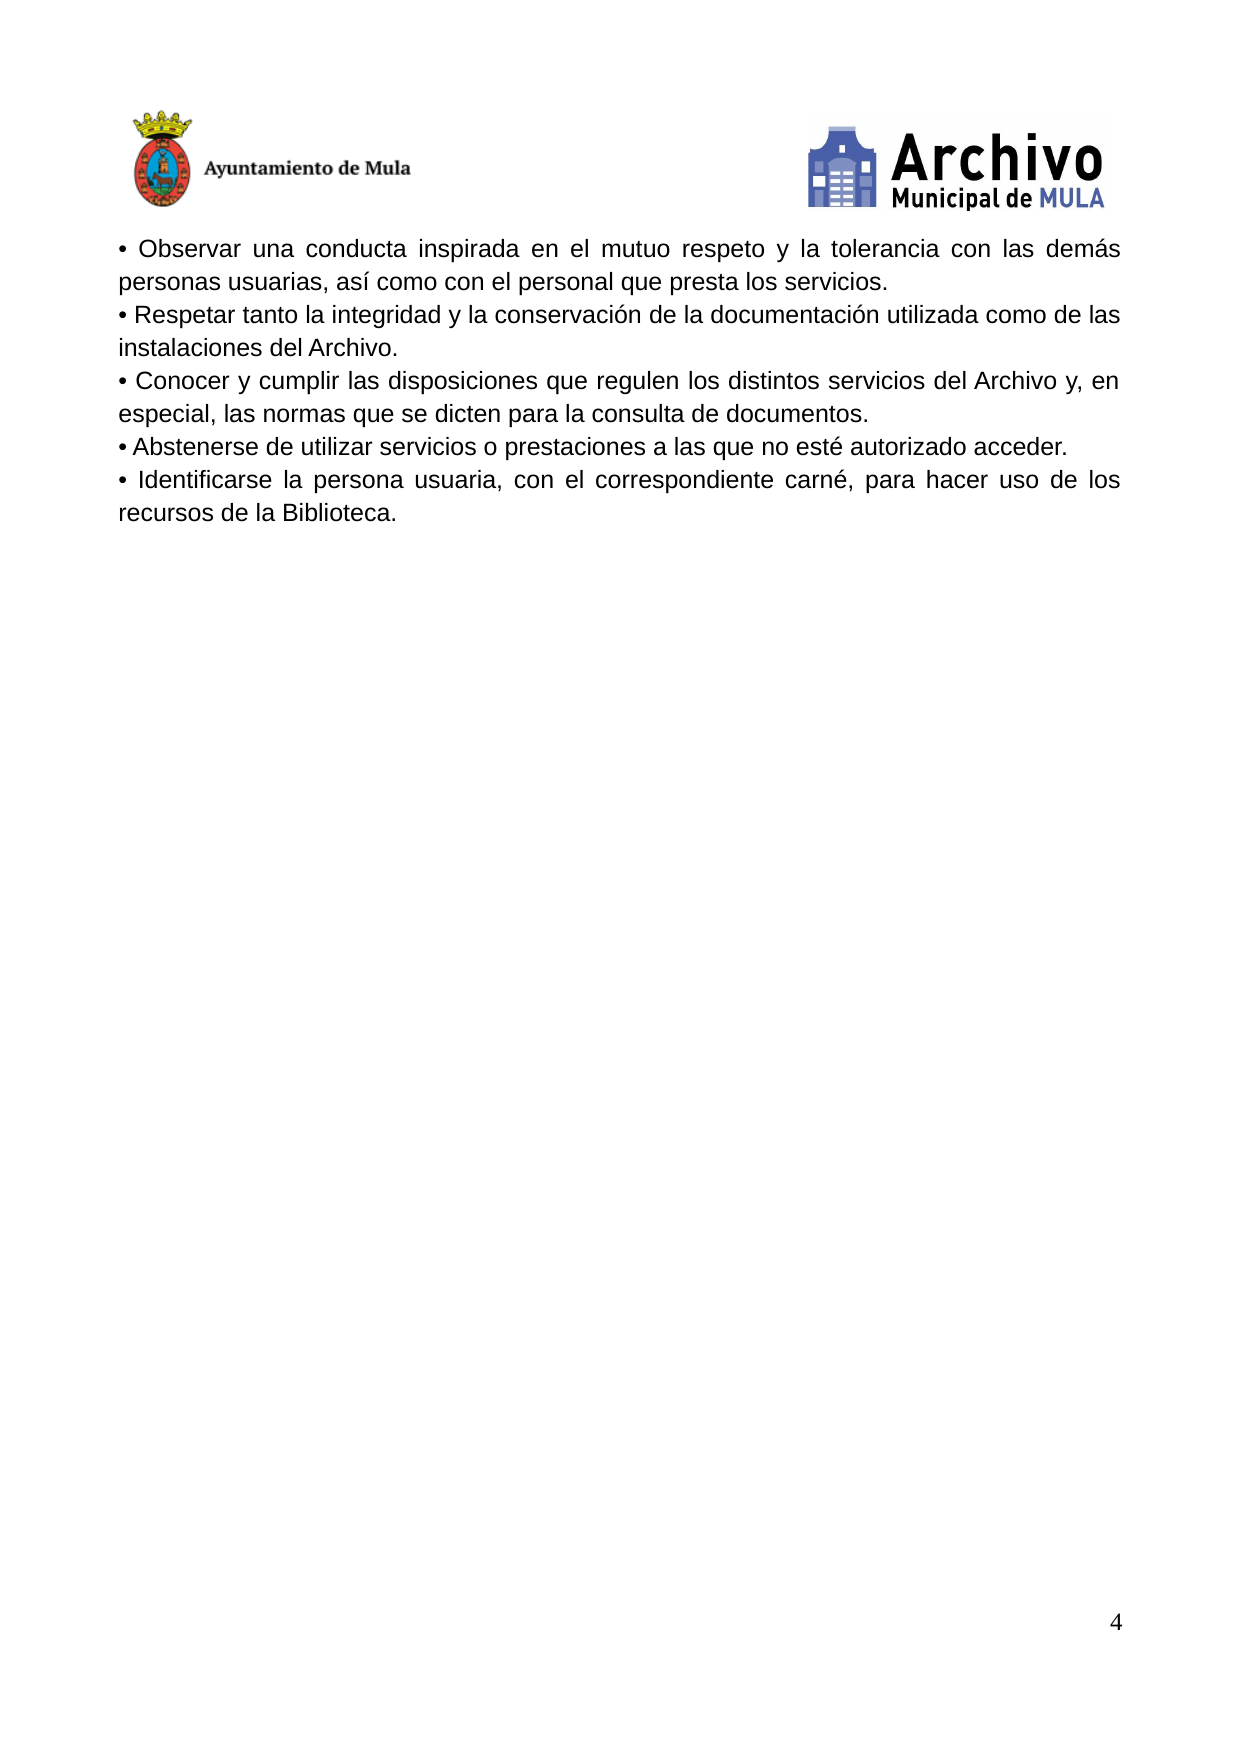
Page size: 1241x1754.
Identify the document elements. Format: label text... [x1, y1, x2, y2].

text • Abstenerse de utilizar servicios o prestaciones a las que no esté autorizado acceder. [118, 432, 1122, 461]
text • Conocer y cumplir las disposiciones que regulen los distintos servicios del Archivo y, en especial, las normas que se dicten para la consulta de documentos. [118, 366, 1122, 428]
text • Identificarse la persona usuaria, con el correspondiente carné, para hacer uso de los recursos de la Biblioteca. [118, 465, 1122, 527]
picture [119, 103, 421, 207]
picture [808, 113, 1109, 211]
text • Respetar tanto la integridad y la conservación de la documentación utilizada como de las instalaciones del Archivo. [118, 300, 1122, 362]
text • Observar una conducta inspirada en el mutuo respeto y la tolerancia con las demás personas usuarias, así como con el personal que presta los servicios. [118, 234, 1122, 296]
